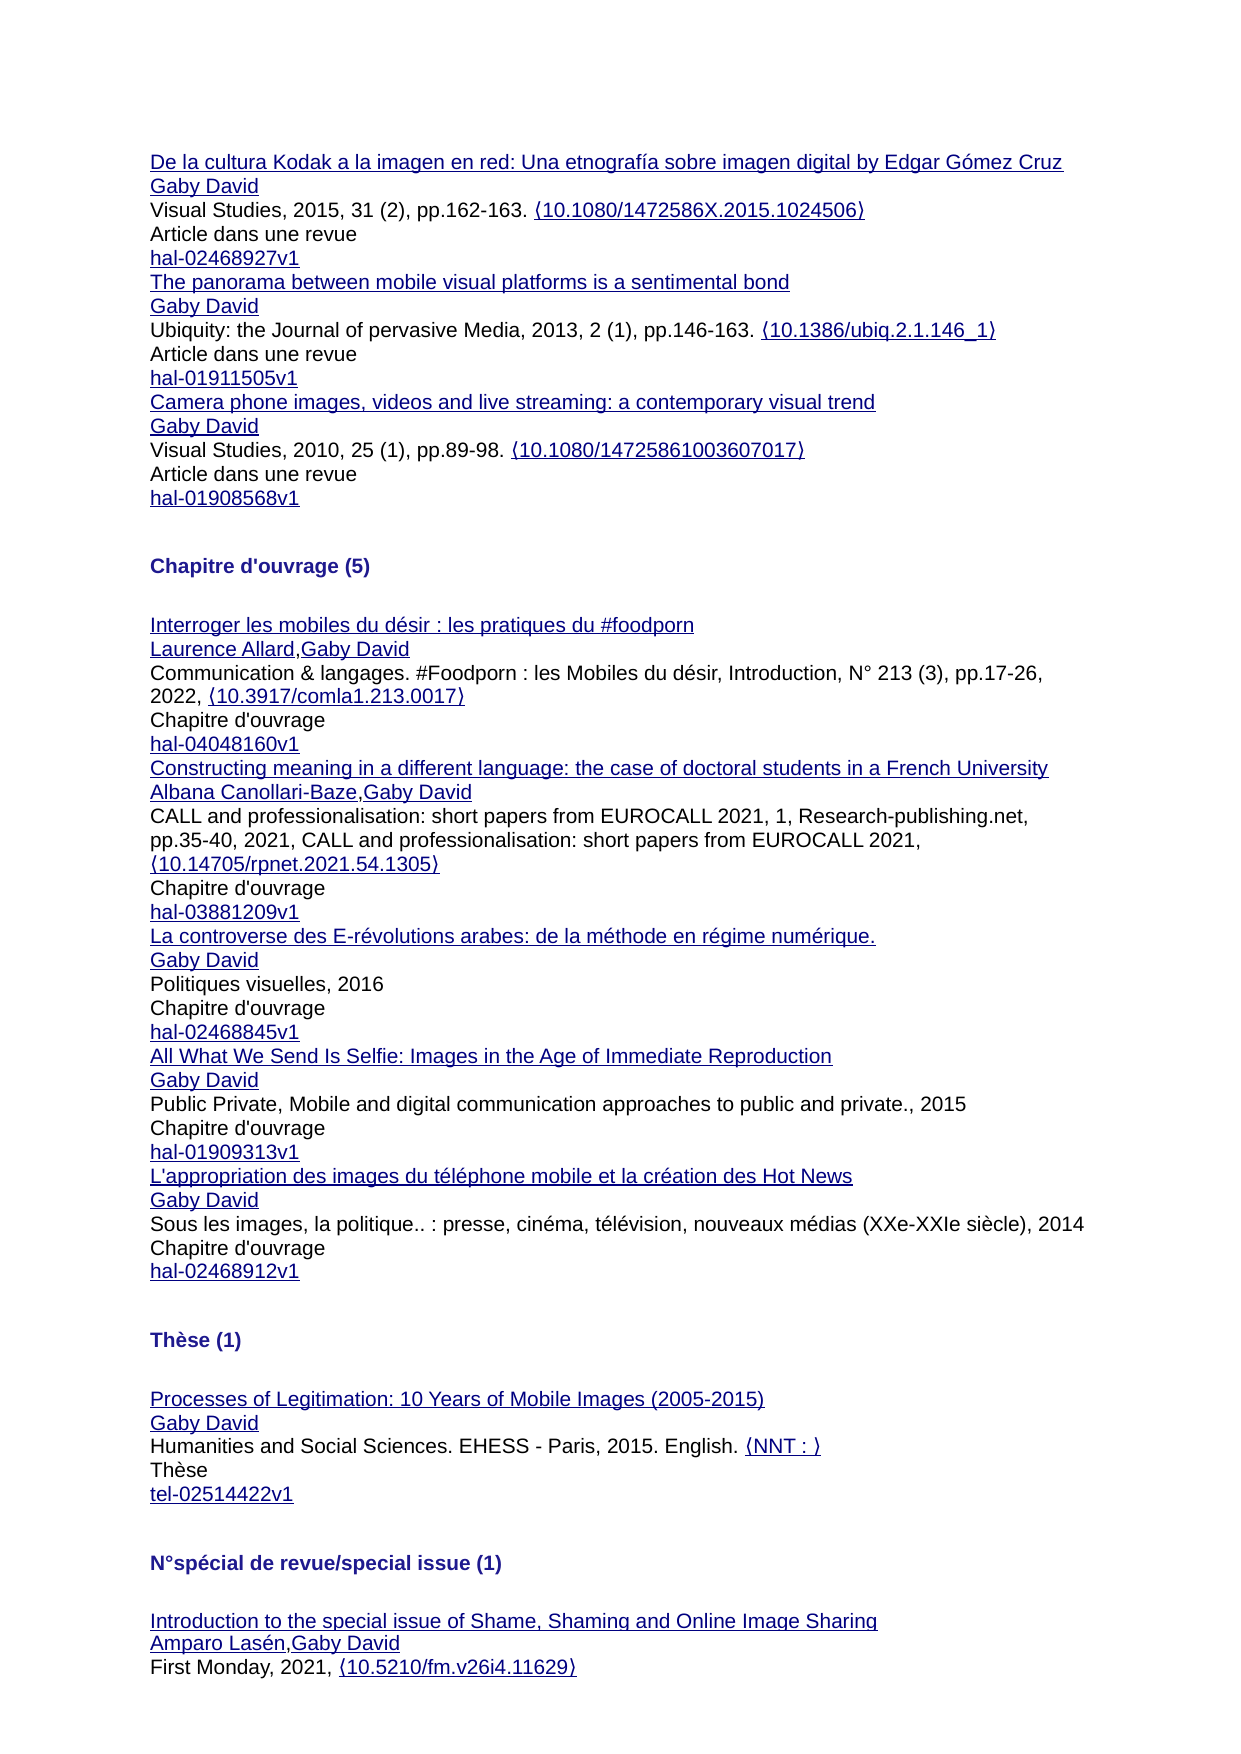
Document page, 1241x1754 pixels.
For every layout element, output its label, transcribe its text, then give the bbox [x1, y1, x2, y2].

table_cell De la cultura Kodak a la imagen en red: Una etnografía sobre imagen digital by Edgar Gómez Cruz Gaby David Visual Studies, 2015, 31 (2), pp.162-163. ⟨10.1080/1472586X.2015.1024506⟩ Article dans une revue hal-02468927v1 [150, 150, 1090, 270]
table_header Introduction to the special issue of Shame, Shaming and Online Image Sharing Amparo Lasén,Gaby David First Monday, 2021, ⟨10.5210/fm.v26i4.11629⟩ [150, 1609, 1090, 1679]
table_cell The panorama between mobile visual platforms is a sentimental bond Gaby David Ubiquity: the Journal of pervasive Media, 2013, 2 (1), pp.146-163. ⟨10.1386/ubiq.2.1.146_1⟩ Article dans une revue hal-01911505v1 [150, 270, 1090, 389]
table_header Interroger les mobiles du désir : les pratiques du #foodporn Laurence Allard,Gaby David Communication & langages. #Foodporn : les Mobiles du désir, Introduction, N° 213 (3), pp.17-26, 2022, ⟨10.3917/comla1.213.0017⟩ Chapitre d'ouvrage hal-04048160v1 [150, 613, 1090, 756]
subtitle N°spécial de revue/special issue (1) [150, 1551, 1090, 1575]
table_header Processes of Legitimation: 10 Years of Mobile Images (2005-2015) Gaby David Humanities and Social Sciences. EHESS - Paris, 2015. English. ⟨NNT : ⟩ Thèse tel-02514422v1 [150, 1386, 1090, 1506]
subtitle Thèse (1) [150, 1328, 1090, 1352]
subtitle Chapitre d'ouvrage (5) [150, 554, 1090, 578]
table_cell All What We Send Is Selfie: Images in the Age of Immediate Reproduction Gaby David Public Private, Mobile and digital communication approaches to public and private., 2015 Chapitre d'ouvrage hal-01909313v1 [150, 1044, 1090, 1163]
table_cell La controverse des E­-révolutions arabes: de la méthode en régime numérique. Gaby David Politiques visuelles, 2016 Chapitre d'ouvrage hal-02468845v1 [150, 924, 1090, 1044]
table_cell Constructing meaning in a different language: the case of doctoral students in a French University Albana Canollari-Baze,Gaby David CALL and professionalisation: short papers from EUROCALL 2021, 1, Research-publishing.net, pp.35-40, 2021, CALL and professionalisation: short papers from EUROCALL 2021, ⟨10.14705/rpnet.2021.54.1305⟩ Chapitre d'ouvrage hal-03881209v1 [150, 756, 1090, 924]
table_cell Camera phone images, videos and live streaming: a contemporary visual trend Gaby David Visual Studies, 2010, 25 (1), pp.89-98. ⟨10.1080/14725861003607017⟩ Article dans une revue hal-01908568v1 [150, 390, 1090, 509]
table_cell L'appropriation des images du téléphone mobile et la création des Hot News Gaby David Sous les images, la politique.. : presse, cinéma, télévision, nouveaux médias (XXe-XXIe siècle), 2014 Chapitre d'ouvrage hal-02468912v1 [150, 1164, 1090, 1283]
